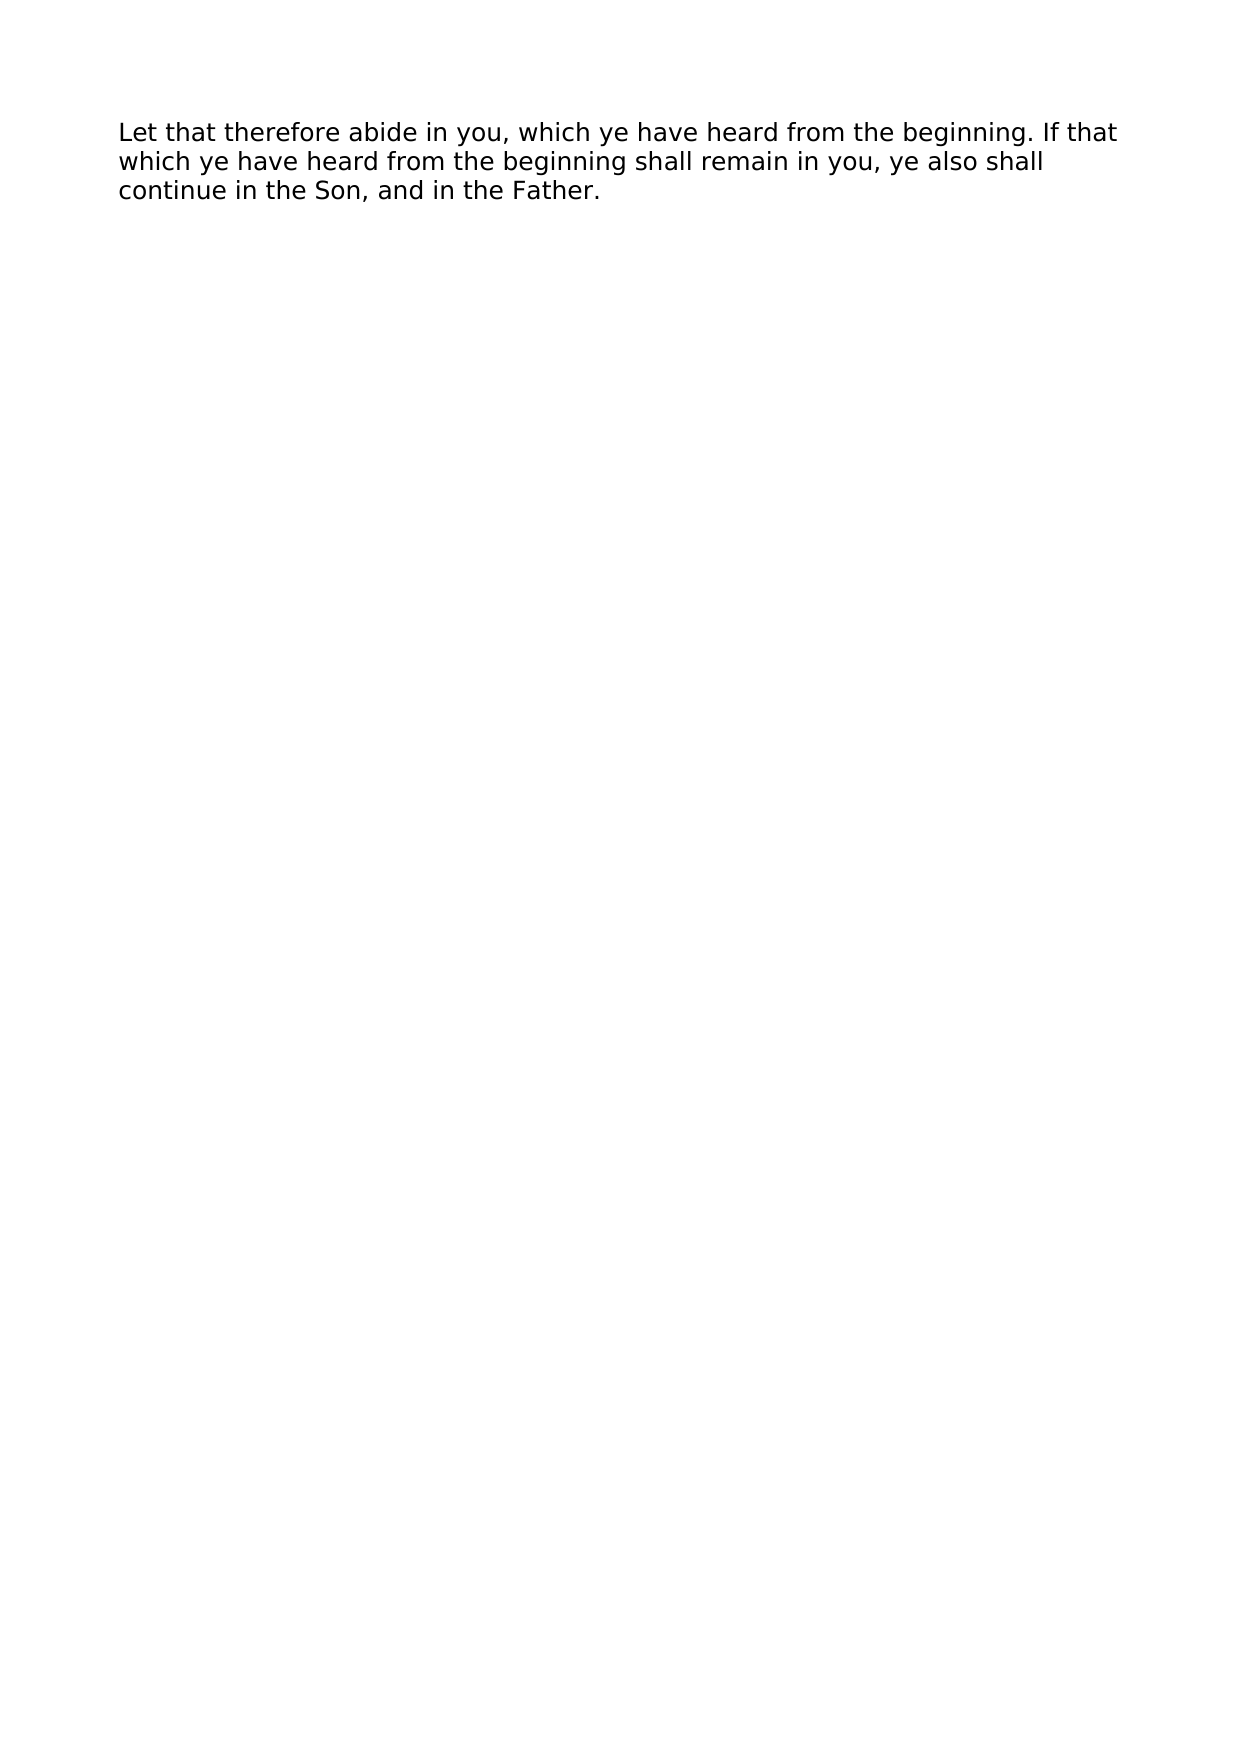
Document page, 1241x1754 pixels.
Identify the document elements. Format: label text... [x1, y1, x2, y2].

text Let that therefore abide in you, which ye have heard from the beginning. If that which ye have heard from the beginning shall remain in you, ye also shall continue in the Son, and in the Father. [118, 118, 1122, 206]
